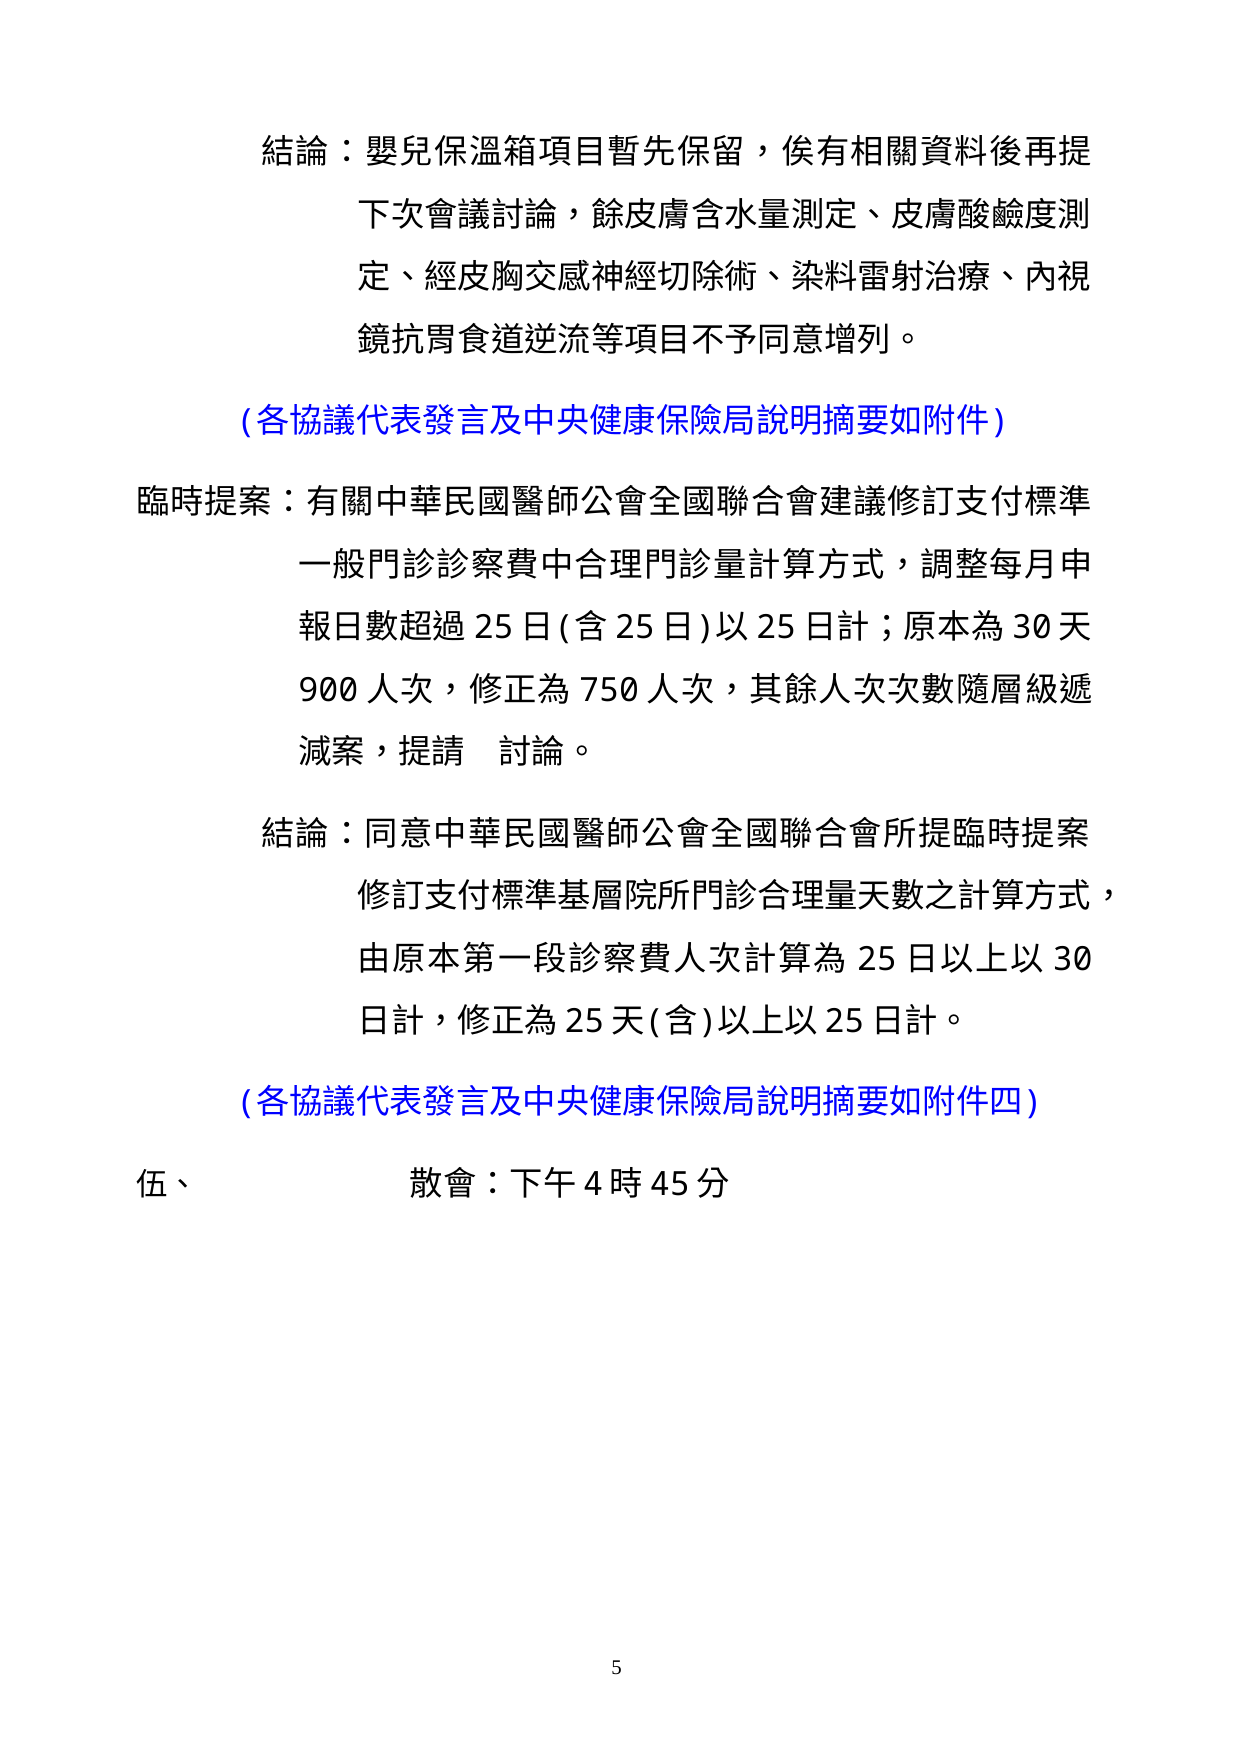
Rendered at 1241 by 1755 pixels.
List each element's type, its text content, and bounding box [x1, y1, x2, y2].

text (各協議代表發言及中央健康保險局說明摘要如附件四) [236, 1058, 1093, 1120]
text 結論：同意中華民國醫師公會全國聯合會所提臨時提案，修訂支付標準基層院所門診合理量天數之計算方式，由原本第一段診察費人次計算為25日以上以30日計，修正為25天(含)以上以25日計。 [261, 789, 1093, 1039]
text 臨時提案：有關中華民國醫師公會全國聯合會建議修訂支付標準一般門診診察費中合理門診量計算方式，調整每月申報日數超過25日(含25日)以25日計；原本為30天900人次，修正為750人次，其餘人次次數隨層級遞減案，提請 討論。 [136, 458, 1093, 770]
text 結論：嬰兒保溫箱項目暫先保留，俟有相關資料後再提下次會議討論，餘皮膚含水量測定、皮膚酸鹼度測定、經皮胸交感神經切除術、染料雷射治療、內視鏡抗胃食道逆流等項目不予同意增列。 [261, 108, 1093, 358]
list 散會：下午4時45分 [136, 1139, 1093, 1201]
text (各協議代表發言及中央健康保險局說明摘要如附件) [236, 376, 1093, 439]
